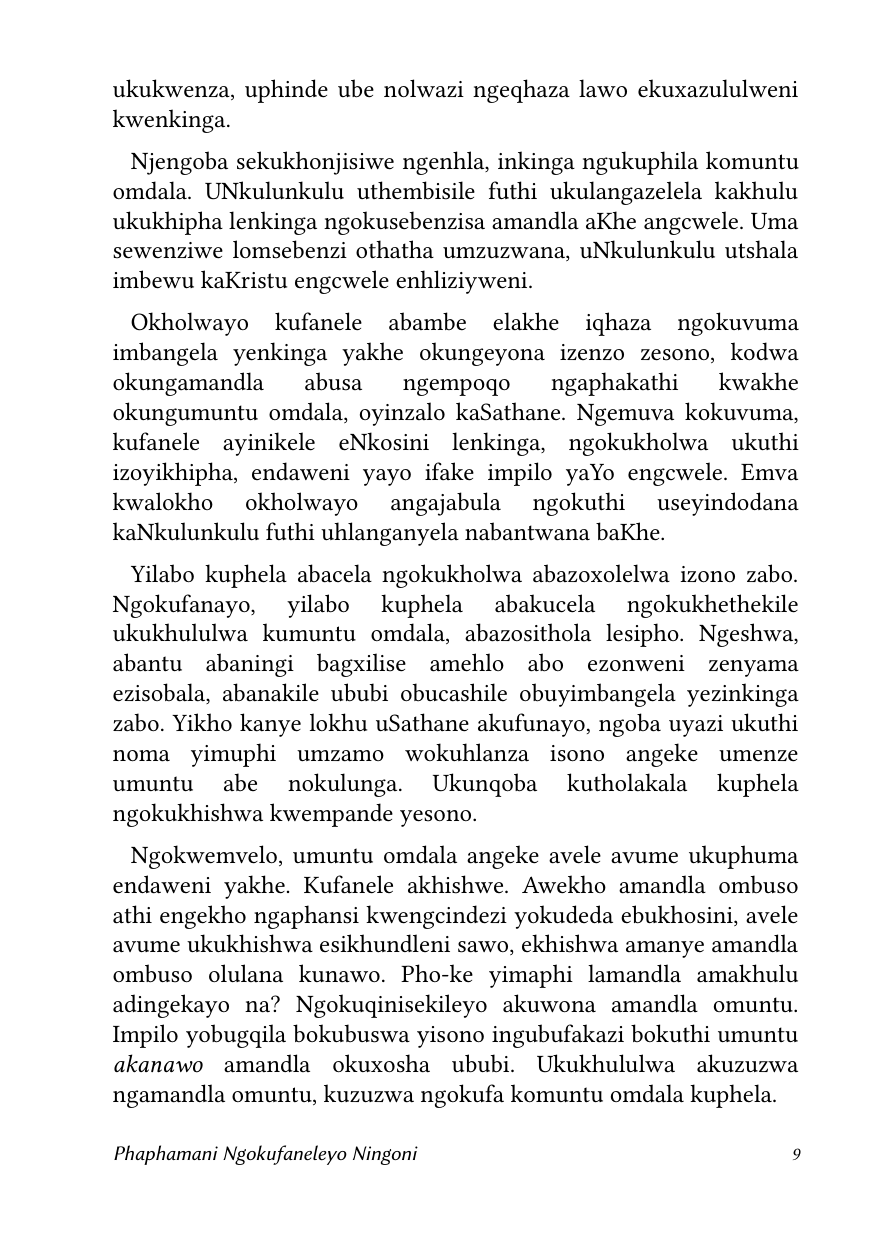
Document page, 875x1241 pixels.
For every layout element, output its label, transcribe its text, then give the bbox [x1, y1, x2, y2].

text Okholwayo kufanele abambe elakhe iqhaza ngokuvuma imbangela yenkinga yakhe okungeyona izenzo zesono, kodwa okungamandla abusa ngempoqo ngaphakathi kwakhe okungumuntu omdala, oyinzalo kaSathane. Ngemuva kokuvuma, kufanele ayinikele eNkosini lenkinga, ngokukholwa ukuthi izoyikhipha, endaweni yayo ifake impilo yaYo engcwele. Emva kwalokho okholwayo angajabula ngokuthi useyindodana kaNkulunkulu futhi uhlanganyela nabantwana baKhe. [112, 308, 799, 546]
text Ngokwemvelo, umuntu omdala angeke avele avume ukuphuma endaweni yakhe. Kufanele akhishwe. Awekho amandla ombuso athi engekho ngaphansi kwengcindezi yokudeda ebukhosini, avele avume ukukhishwa esikhundleni sawo, ekhishwa amanye amandla ombuso olulana kunawo. Pho-ke yimaphi lamandla amakhulu adingekayo na? Ngokuqinisekileyo akuwona amandla omuntu. Impilo yobugqila bokubuswa yisono ingubufakazi bokuthi umuntu akanawo amandla okuxosha ububi. Ukukhululwa akuzuzwa ngamandla omuntu, kuzuzwa ngokufa komuntu omdala kuphela. [112, 841, 799, 1108]
text Njengoba sekukhonjisiwe ngenhla, inkinga ngukuphila komuntu omdala. UNkulunkulu uthembisile futhi ukulangazelela kakhulu ukukhipha lenkinga ngokusebenzisa amandla aKhe angcwele. Uma sewenziwe lomsebenzi othatha umzuzwana, uNkulunkulu utshala imbewu kaKristu engcwele enhliziyweni. [112, 147, 799, 295]
text ukukwenza, uphinde ube nolwazi ngeqhaza lawo ekuxazululweni kwenkinga. [112, 75, 799, 133]
text Yilabo kuphela abacela ngokukholwa abazoxolelwa izono zabo. Ngokufanayo, yilabo kuphela abakucela ngokukhethekile ukukhululwa kumuntu omdala, abazosithola lesipho. Ngeshwa, abantu abaningi bagxilise amehlo abo ezonweni zenyama ezisobala, abanakile ububi obucashile obuyimbangela yezinkinga zabo. Yikho kanye lokhu uSathane akufunayo, ngoba uyazi ukuthi noma yimuphi umzamo wokuhlanza isono angeke umenze umuntu abe nokulunga. Ukunqoba kutholakala kuphela ngokukhishwa kwempande yesono. [112, 560, 799, 827]
